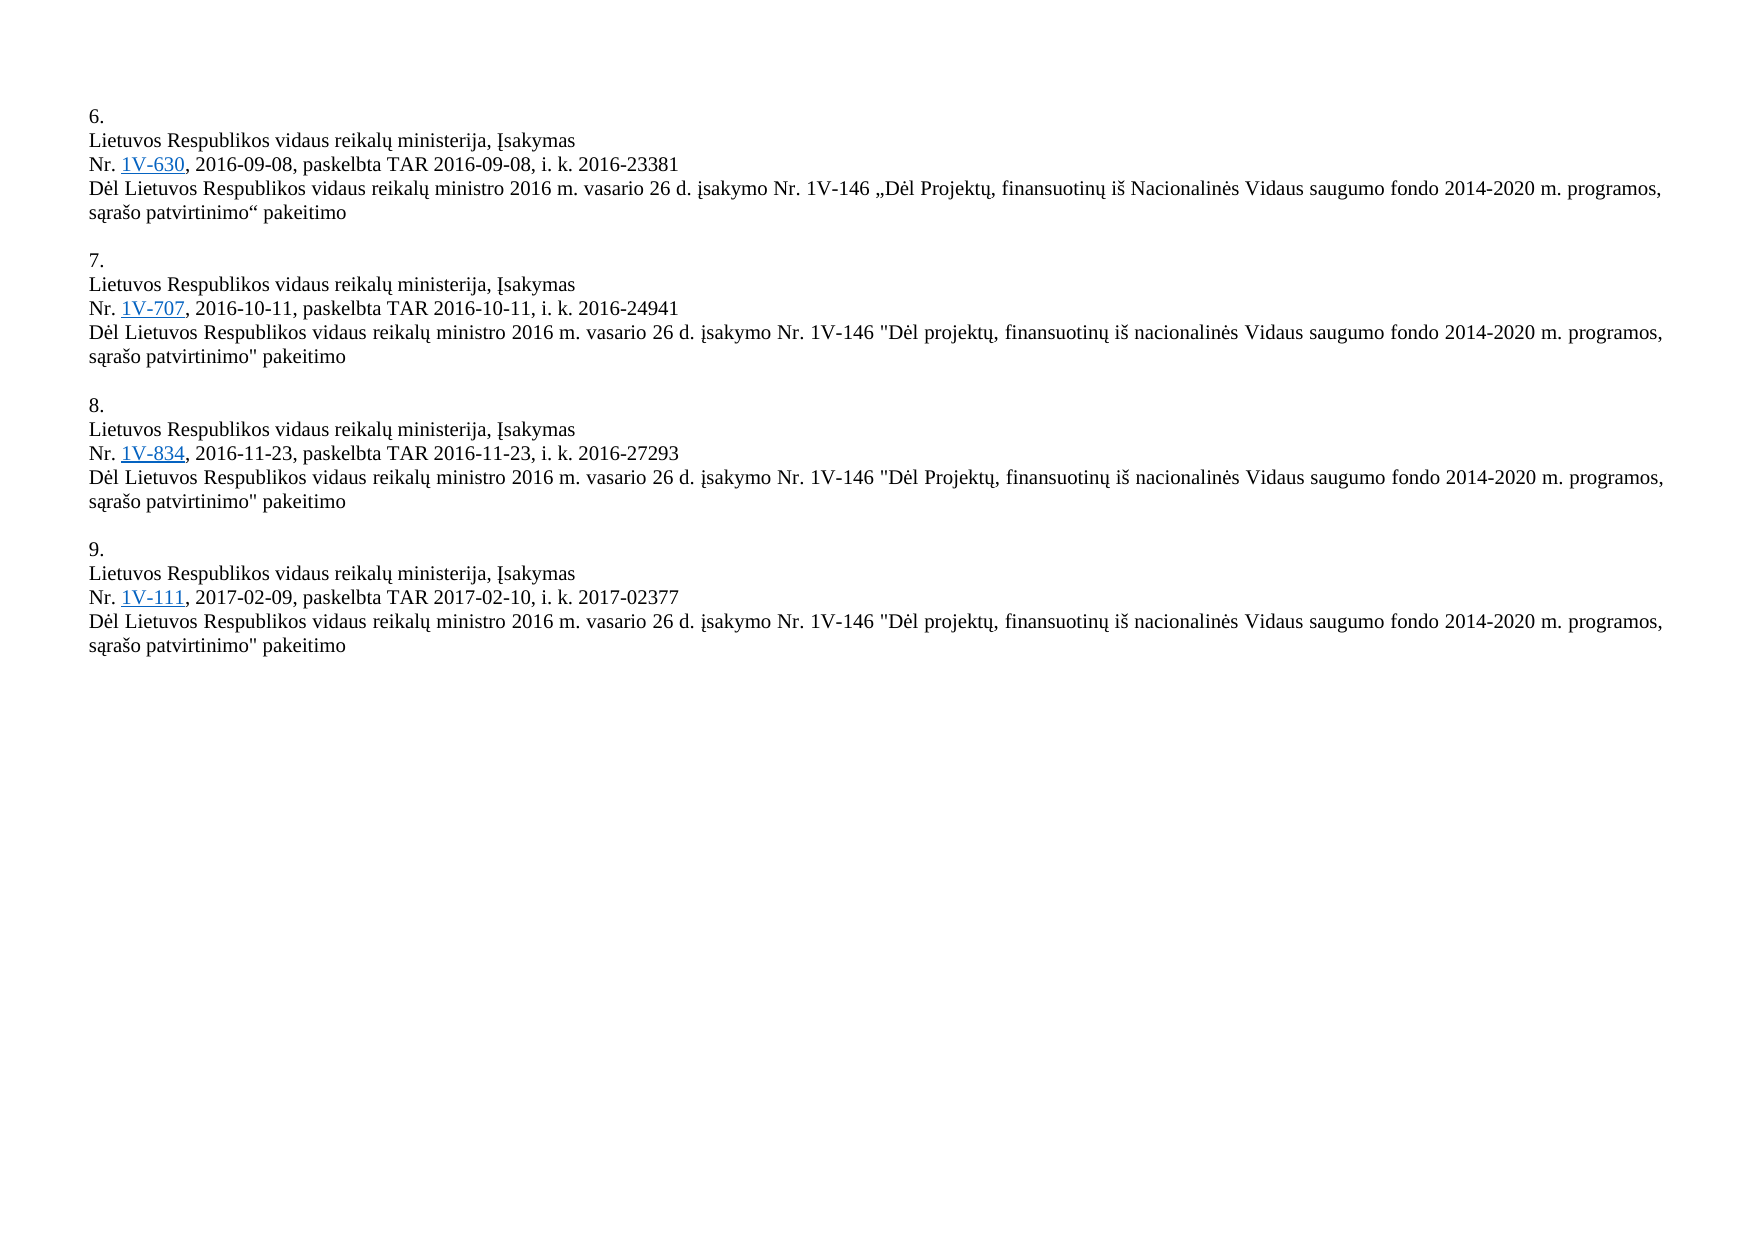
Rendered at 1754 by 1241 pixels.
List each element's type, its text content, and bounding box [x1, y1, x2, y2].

text 7. [89, 248, 1665, 272]
text Nr. 1V-111, 2017-02-09, paskelbta TAR 2017-02-10, i. k. 2017-02377 [89, 585, 1665, 609]
text 9. [89, 537, 1665, 561]
text Dėl Lietuvos Respublikos vidaus reikalų ministro 2016 m. vasario 26 d. įsakymo Nr. 1V-146 "Dėl projektų, finansuotinų iš nacionalinės Vidaus saugumo fondo 2014-2020 m. programos, sąrašo patvirtinimo" pakeitimo [89, 609, 1665, 657]
text Dėl Lietuvos Respublikos vidaus reikalų ministro 2016 m. vasario 26 d. įsakymo Nr. 1V-146 "Dėl projektų, finansuotinų iš nacionalinės Vidaus saugumo fondo 2014-2020 m. programos, sąrašo patvirtinimo" pakeitimo [89, 320, 1665, 368]
text Nr. 1V-834, 2016-11-23, paskelbta TAR 2016-11-23, i. k. 2016-27293 [89, 441, 1665, 465]
text 6. [89, 104, 1665, 128]
text Lietuvos Respublikos vidaus reikalų ministerija, Įsakymas [89, 417, 1665, 441]
text Nr. 1V-630, 2016-09-08, paskelbta TAR 2016-09-08, i. k. 2016-23381 [89, 152, 1665, 176]
text Lietuvos Respublikos vidaus reikalų ministerija, Įsakymas [89, 561, 1665, 585]
text 8. [89, 392, 1665, 417]
text Dėl Lietuvos Respublikos vidaus reikalų ministro 2016 m. vasario 26 d. įsakymo Nr. 1V-146 "Dėl Projektų, finansuotinų iš nacionalinės Vidaus saugumo fondo 2014-2020 m. programos, sąrašo patvirtinimo" pakeitimo [89, 465, 1665, 513]
text Nr. 1V-707, 2016-10-11, paskelbta TAR 2016-10-11, i. k. 2016-24941 [89, 296, 1665, 320]
text Lietuvos Respublikos vidaus reikalų ministerija, Įsakymas [89, 272, 1665, 296]
text Dėl Lietuvos Respublikos vidaus reikalų ministro 2016 m. vasario 26 d. įsakymo Nr. 1V-146 „Dėl Projektų, finansuotinų iš Nacionalinės Vidaus saugumo fondo 2014-2020 m. programos, sąrašo patvirtinimo“ pakeitimo [89, 176, 1665, 224]
text Lietuvos Respublikos vidaus reikalų ministerija, Įsakymas [89, 128, 1665, 152]
